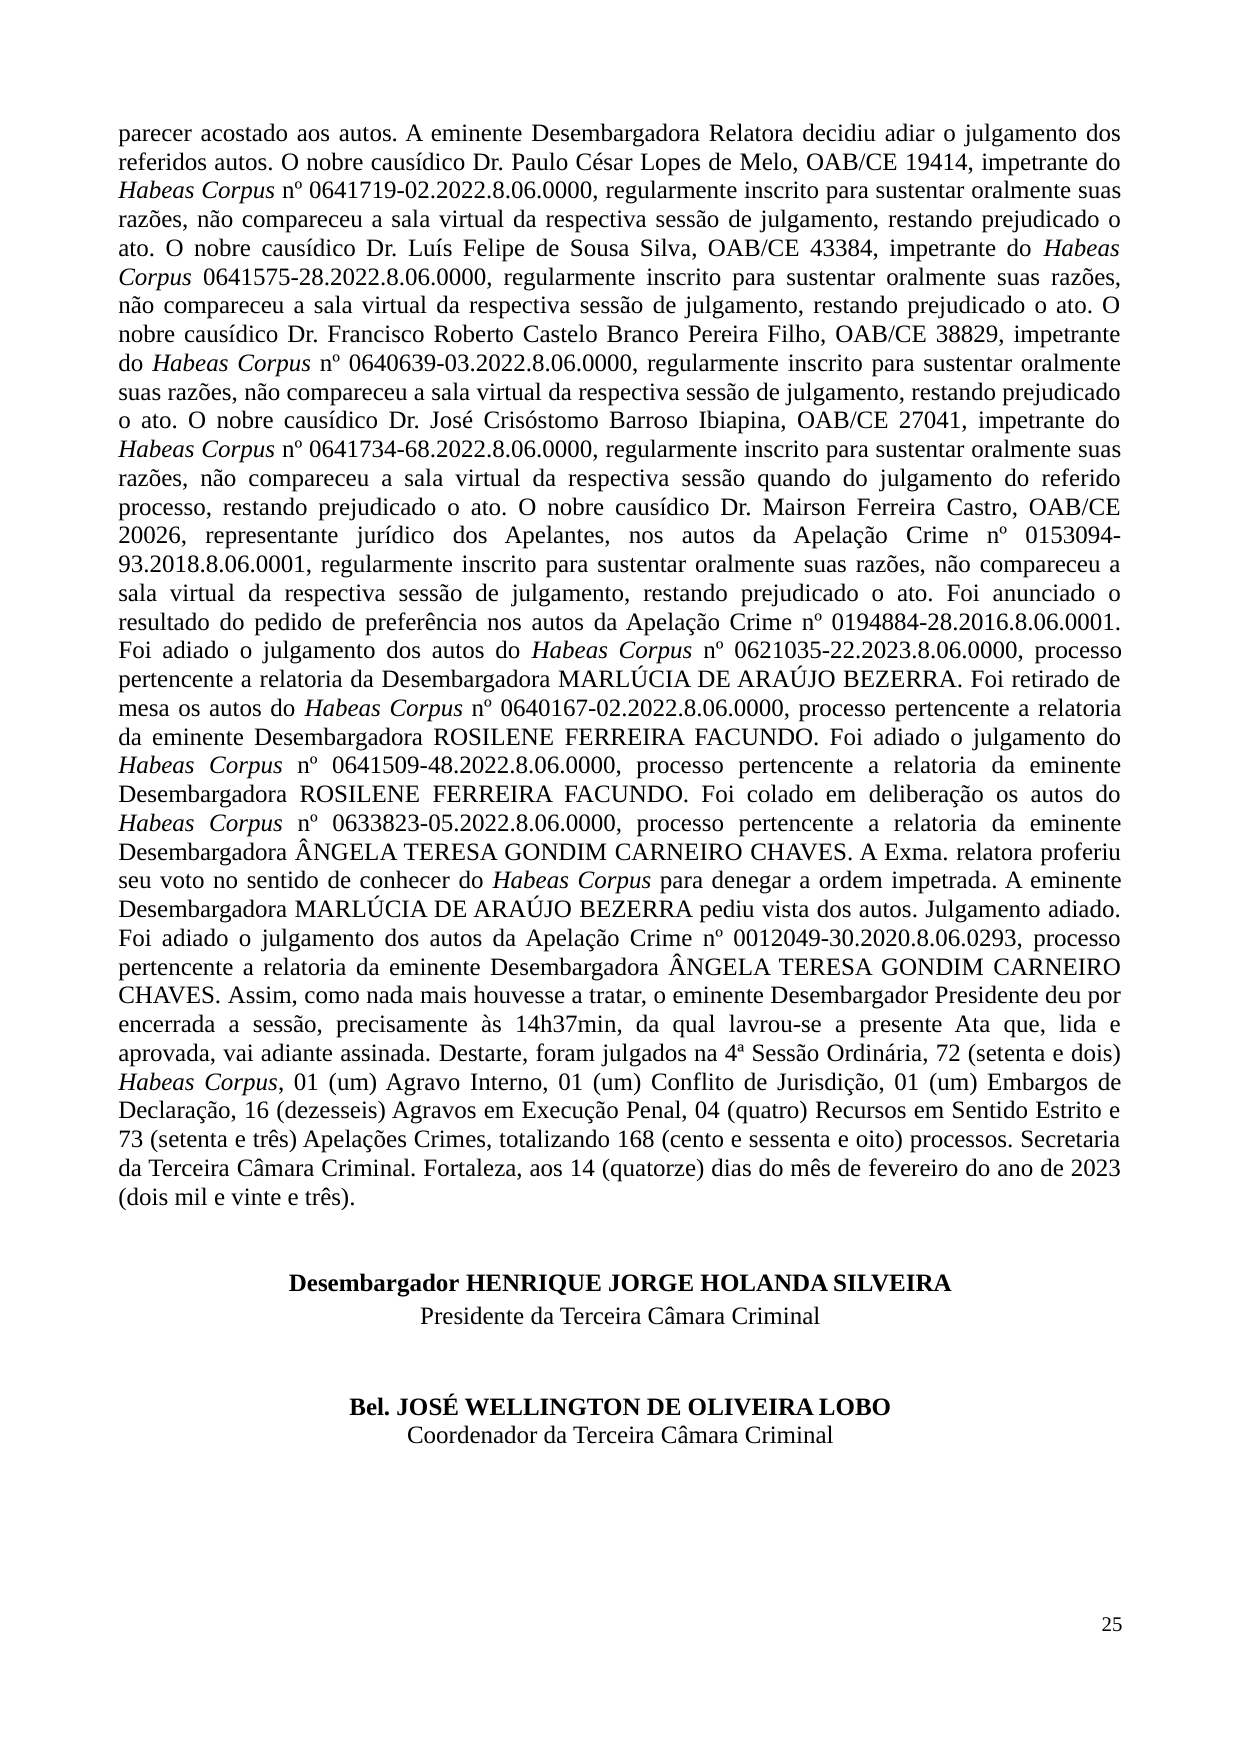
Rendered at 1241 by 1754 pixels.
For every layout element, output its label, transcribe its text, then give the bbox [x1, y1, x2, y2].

text Desembargador HENRIQUE JORGE HOLANDA SILVEIRA [118, 1268, 1122, 1297]
text Coordenador da Terceira Câmara Criminal [118, 1420, 1122, 1449]
text parecer acostado aos autos. A eminente Desembargadora Relatora decidiu adiar o julgamento dos referidos autos. O nobre causídico Dr. Paulo César Lopes de Melo, OAB/CE 19414, impetrante do Habeas Corpus nº 0641719-02.2022.8.06.0000, regularmente inscrito para sustentar oralmente suas razões, não compareceu a sala virtual da respectiva sessão de julgamento, restando prejudicado o ato. O nobre causídico Dr. Luís Felipe de Sousa Silva, OAB/CE 43384, impetrante do Habeas Corpus 0641575-28.2022.8.06.0000, regularmente inscrito para sustentar oralmente suas razões, não compareceu a sala virtual da respectiva sessão de julgamento, restando prejudicado o ato. O nobre causídico Dr. Francisco Roberto Castelo Branco Pereira Filho, OAB/CE 38829, impetrante do Habeas Corpus nº 0640639-03.2022.8.06.0000, regularmente inscrito para sustentar oralmente suas razões, não compareceu a sala virtual da respectiva sessão de julgamento, restando prejudicado o ato. O nobre causídico Dr. José Crisóstomo Barroso Ibiapina, OAB/CE 27041, impetrante do Habeas Corpus nº 0641734-68.2022.8.06.0000, regularmente inscrito para sustentar oralmente suas razões, não compareceu a sala virtual da respectiva sessão quando do julgamento do referido processo, restando prejudicado o ato. O nobre causídico Dr. Mairson Ferreira Castro, OAB/CE 20026, representante jurídico dos Apelantes, nos autos da Apelação Crime nº 0153094-93.2018.8.06.0001, regularmente inscrito para sustentar oralmente suas razões, não compareceu a sala virtual da respectiva sessão de julgamento, restando prejudicado o ato. Foi anunciado o resultado do pedido de preferência nos autos da Apelação Crime nº 0194884-28.2016.8.06.0001. Foi adiado o julgamento dos autos do Habeas Corpus nº 0621035-22.2023.8.06.0000, processo pertencente a relatoria da Desembargadora MARLÚCIA DE ARAÚJO BEZERRA. Foi retirado de mesa os autos do Habeas Corpus nº 0640167-02.2022.8.06.0000, processo pertencente a relatoria da eminente Desembargadora ROSILENE FERREIRA FACUNDO. Foi adiado o julgamento do Habeas Corpus nº 0641509-48.2022.8.06.0000, processo pertencente a relatoria da eminente Desembargadora ROSILENE FERREIRA FACUNDO. Foi colado em deliberação os autos do Habeas Corpus nº 0633823-05.2022.8.06.0000, processo pertencente a relatoria da eminente Desembargadora ÂNGELA TERESA GONDIM CARNEIRO CHAVES. A Exma. relatora proferiu seu voto no sentido de conhecer do Habeas Corpus para denegar a ordem impetrada. A eminente Desembargadora MARLÚCIA DE ARAÚJO BEZERRA pediu vista dos autos. Julgamento adiado. Foi adiado o julgamento dos autos da Apelação Crime nº 0012049-30.2020.8.06.0293, processo pertencente a relatoria da eminente Desembargadora ÂNGELA TERESA GONDIM CARNEIRO CHAVES. Assim, como nada mais houvesse a tratar, o eminente Desembargador Presidente deu por encerrada a sessão, precisamente às 14h37min, da qual lavrou-se a presente Ata que, lida e aprovada, vai adiante assinada. Destarte, foram julgados na 4ª Sessão Ordinária, 72 (setenta e dois) Habeas Corpus, 01 (um) Agravo Interno, 01 (um) Conflito de Jurisdição, 01 (um) Embargos de Declaração, 16 (dezesseis) Agravos em Execução Penal, 04 (quatro) Recursos em Sentido Estrito e 73 (setenta e três) Apelações Crimes, totalizando 168 (cento e sessenta e oito) processos. Secretaria da Terceira Câmara Criminal. Fortaleza, aos 14 (quatorze) dias do mês de fevereiro do ano de 2023 (dois mil e vinte e três). [118, 118, 1122, 1211]
text Bel. JOSÉ WELLINGTON DE OLIVEIRA LOBO [118, 1392, 1122, 1420]
text Presidente da Terceira Câmara Criminal [118, 1301, 1122, 1330]
